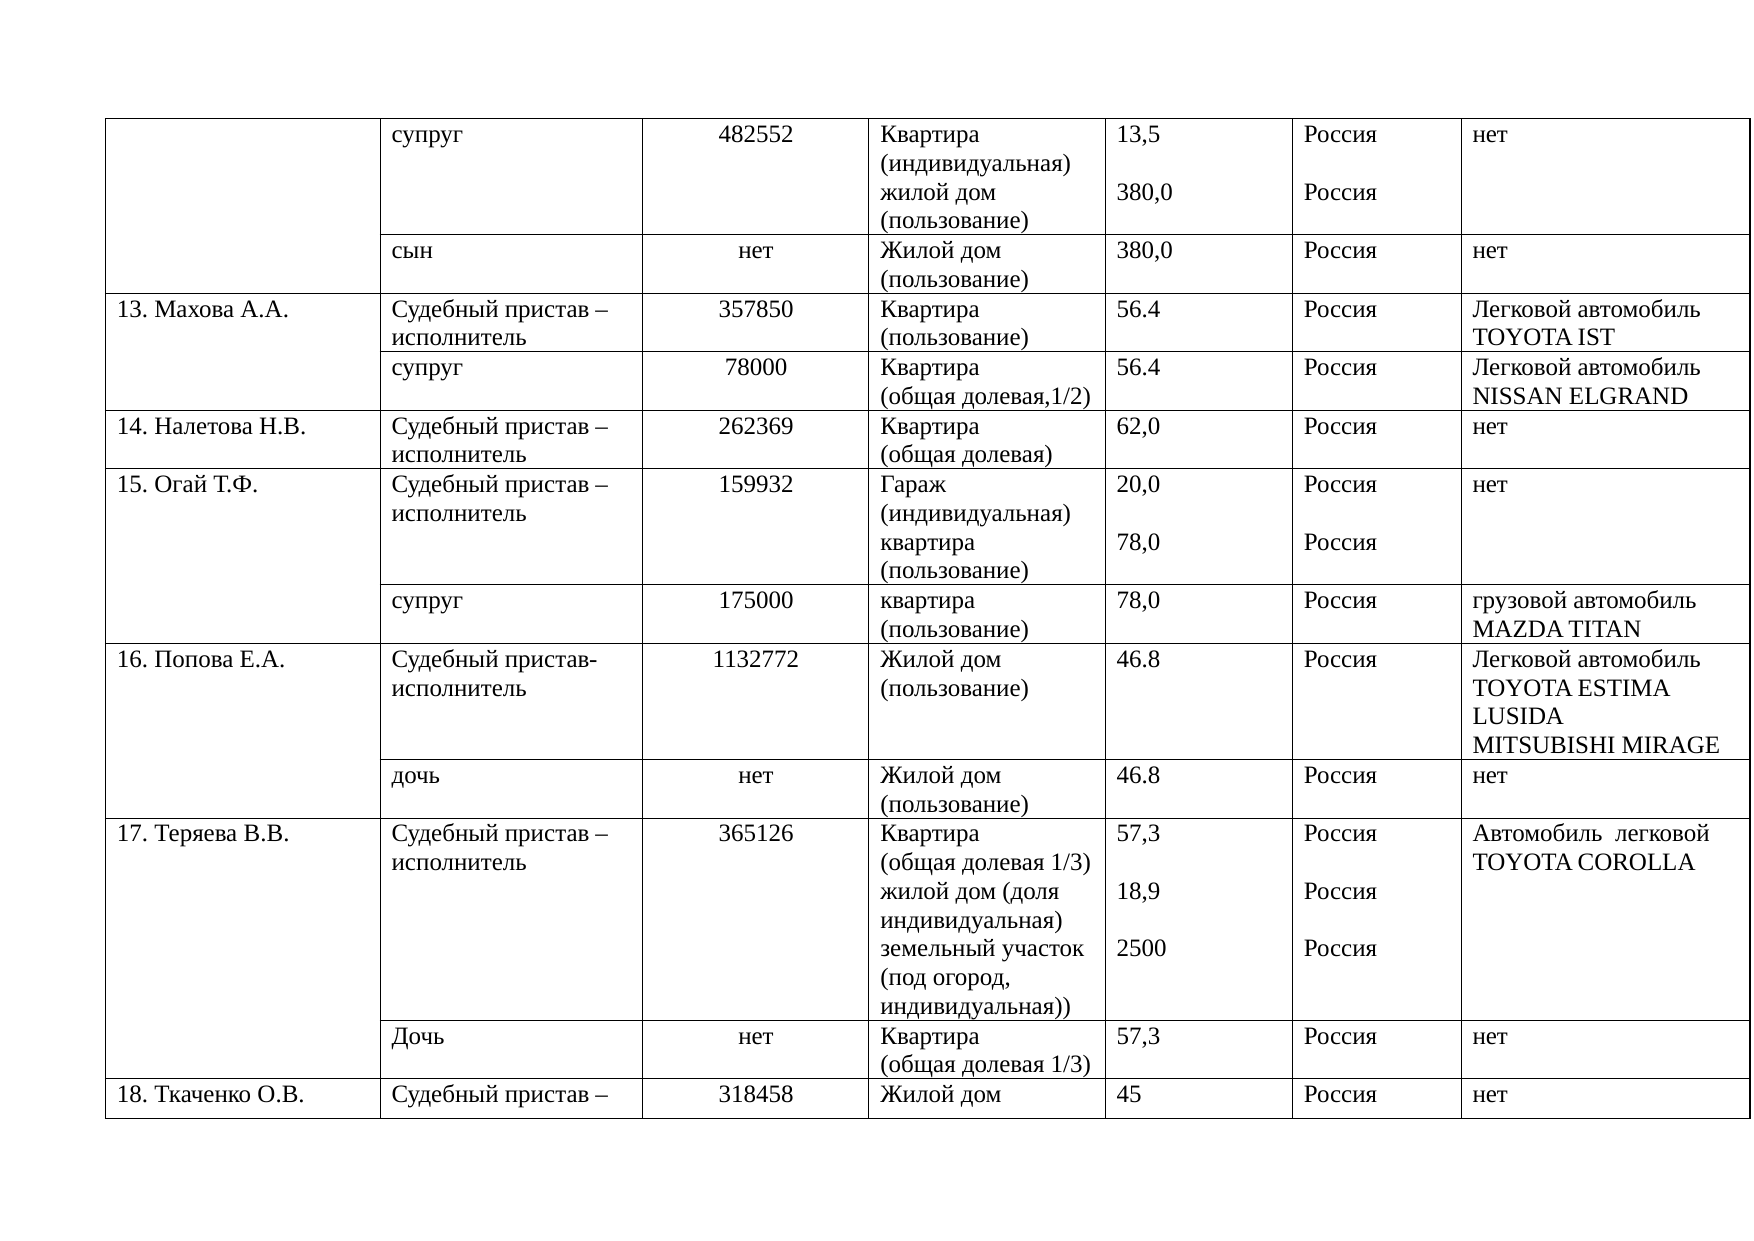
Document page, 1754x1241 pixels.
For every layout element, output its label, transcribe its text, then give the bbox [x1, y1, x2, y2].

table_cell Дочь [381, 1021, 642, 1078]
table_cell Россия [1293, 644, 1461, 759]
table_cell Легковой автомобиль TOYOTA IST [1462, 294, 1749, 351]
table_cell Россия [1293, 760, 1461, 817]
table_cell нет [1462, 469, 1749, 584]
table_cell супруг [381, 119, 642, 234]
table_cell 18. Ткаченко О.В. [106, 1079, 380, 1118]
table_cell 62,0 [1106, 411, 1292, 468]
table_cell Легковой автомобиль TOYOTA ESTIMA LUSIDA MITSUBISHI MIRAGE [1462, 644, 1749, 759]
table_cell Автомобиль легковой TOYOTA COROLLA [1462, 819, 1749, 1020]
table_cell супруг [381, 585, 642, 643]
table_cell Квартира (общая долевая 1/3) [869, 1021, 1105, 1078]
table_cell 78,0 [1106, 585, 1292, 643]
table_cell Россия [1293, 411, 1461, 468]
table_cell 13,5 380,0 [1106, 119, 1292, 234]
table_cell Россия [1293, 235, 1461, 293]
table_cell нет [1462, 119, 1749, 234]
table_cell 46,8 [1106, 644, 1292, 759]
table_cell Судебный пристав- исполнитель [381, 644, 642, 759]
table_cell [106, 119, 380, 293]
table_cell 14. Налетова Н.В. [106, 411, 380, 468]
table_cell 1132772 [643, 644, 868, 759]
table_cell Квартира (общая долевая 1/3) жилой дом (доля индивидуальная) земельный участок (под огород, индивидуальная)) [869, 819, 1105, 1020]
table_cell 46,8 [1106, 760, 1292, 817]
table_cell Легковой автомобиль NISSAN ELGRAND [1462, 352, 1749, 410]
table_cell Россия Россия [1293, 469, 1461, 584]
table_cell 20,0 78,0 [1106, 469, 1292, 584]
table_cell 365126 [643, 819, 868, 1020]
table_cell дочь [381, 760, 642, 817]
table_cell сын [381, 235, 642, 293]
table_cell Гараж (индивидуальная) квартира (пользование) [869, 469, 1105, 584]
table_cell Судебный пристав – исполнитель [381, 469, 642, 584]
table_cell 16. Попова Е.А. [106, 644, 380, 817]
table_cell нет [1462, 235, 1749, 293]
table_cell квартира (пользование) [869, 585, 1105, 643]
table_cell 13. Махова А.А. [106, 294, 380, 410]
table_cell Россия [1293, 585, 1461, 643]
table_cell 262369 [643, 411, 868, 468]
table_cell Россия [1293, 352, 1461, 410]
table_cell Жилой дом (пользование) [869, 644, 1105, 759]
table_cell Россия [1293, 1079, 1461, 1118]
table_cell Россия Россия [1293, 119, 1461, 234]
table_cell Жилой дом [869, 1079, 1105, 1118]
table_cell Квартира (индивидуальная) жилой дом (пользование) [869, 119, 1105, 234]
table_cell нет [1462, 411, 1749, 468]
table_cell грузовой автомобиль MAZDA TITAN [1462, 585, 1749, 643]
table_cell 357850 [643, 294, 868, 351]
table_cell 17. Теряева В.В. [106, 819, 380, 1078]
table_cell Жилой дом (пользование) [869, 235, 1105, 293]
table_cell 45 [1106, 1079, 1292, 1118]
table_cell Квартира (общая долевая,1/2) [869, 352, 1105, 410]
table_cell нет [1462, 1079, 1749, 1118]
table_cell супруг [381, 352, 642, 410]
table_cell Судебный пристав – исполнитель [381, 411, 642, 468]
table_cell Судебный пристав – исполнитель [381, 294, 642, 351]
table_cell 57,3 [1106, 1021, 1292, 1078]
table_cell Россия Россия Россия [1293, 819, 1461, 1020]
table_cell 380,0 [1106, 235, 1292, 293]
table_cell нет [1462, 760, 1749, 817]
table_cell 56,4 [1106, 352, 1292, 410]
table_cell 78000 [643, 352, 868, 410]
table_cell 318458 [643, 1079, 868, 1118]
table_cell Квартира (пользование) [869, 294, 1105, 351]
table_cell Россия [1293, 294, 1461, 351]
table_cell 56,4 [1106, 294, 1292, 351]
table_cell 159932 [643, 469, 868, 584]
table_cell нет [643, 760, 868, 817]
table_cell Квартира (общая долевая) [869, 411, 1105, 468]
table_cell Жилой дом (пользование) [869, 760, 1105, 817]
table_cell Судебный пристав – исполнитель [381, 819, 642, 1020]
table_cell 57,3 18,9 2500 [1106, 819, 1292, 1020]
table_cell нет [643, 1021, 868, 1078]
table_cell нет [643, 235, 868, 293]
table_cell Россия [1293, 1021, 1461, 1078]
table_cell 175000 [643, 585, 868, 643]
table_cell Судебный пристав – [381, 1079, 642, 1118]
table_cell нет [1462, 1021, 1749, 1078]
table_cell 15. Огай Т.Ф. [106, 469, 380, 643]
table_cell 482552 [643, 119, 868, 234]
